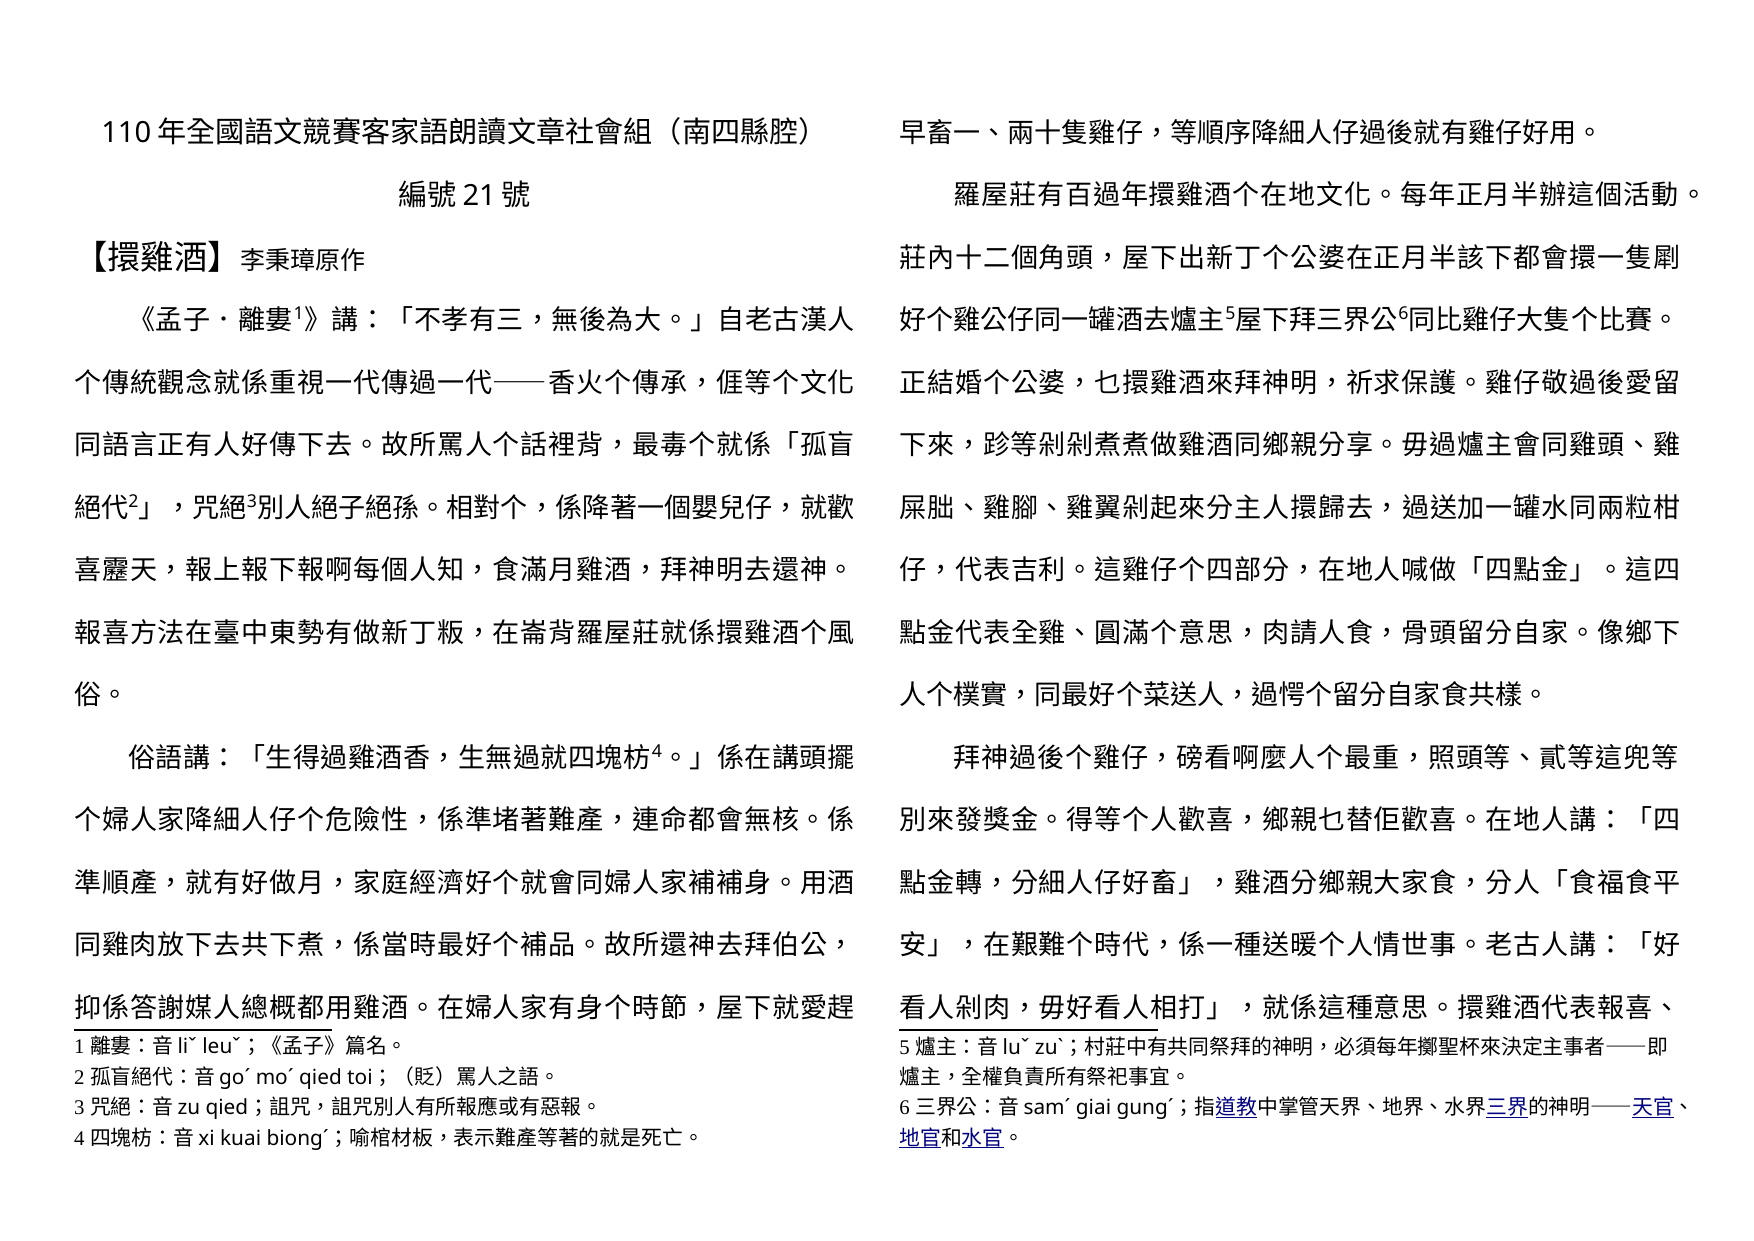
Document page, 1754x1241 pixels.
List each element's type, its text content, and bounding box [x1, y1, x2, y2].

text 三界公：音samˊ giai gungˊ；指道教中掌管天界、地界、水界三界的神明——天官、地官和水官。 [899, 1091, 1680, 1151]
text 編號21號 [74, 151, 855, 213]
text 俗語講：「生得過雞酒香，生無過就四塊枋。」係在講頭擺个婦人家降細人仔个危險性，係準堵著難產，連命都會無核。係準順產，就有好做月，家庭經濟好个就會同婦人家補補身。用酒同雞肉放下去共下煮，係當時最好个補品。故所還神去拜伯公，抑係答謝媒人總概都用雞酒。在婦人家有身个時節，屋下就愛趕 [74, 713, 855, 1026]
text 離婁：音liˇ leuˇ；《孟子》篇名。 [74, 1030, 855, 1060]
text 羅屋莊有百過年擐雞酒个在地文化。每年正月半辦這個活動。莊內十二個角頭，屋下出新丁个公婆在正月半該下都會擐一隻㓾好个雞公仔同一罐酒去爐主屋下拜三界公同比雞仔大隻个比賽。正結婚个公婆，乜擐雞酒來拜神明，祈求保護。雞仔敬過後愛留下來，跈等剁剁煮煮做雞酒同鄉親分享。毋過爐主會同雞頭、雞屎朏、雞腳、雞翼剁起來分主人擐歸去，過送加一罐水同兩粒柑仔，代表吉利。這雞仔个四部分，在地人喊做「四點金」。這四點金代表全雞、圓滿个意思，肉請人食，骨頭留分自家。像鄉下人个樸實，同最好个菜送人，過愕个留分自家食共樣。 [899, 151, 1680, 713]
text 《孟子．離婁》講：「不孝有三，無後為大。」自老古漢人个傳統觀念就係重視一代傳過一代——香火个傳承，𠊎等个文化同語言正有人好傳下去。故所罵人个話裡背，最毒个就係「孤盲絕代」，咒絕別人絕子絕孫。相對个，係降著一個嬰兒仔，就歡喜靂天，報上報下報啊每個人知，食滿月雞酒，拜神明去還神。報喜方法在臺中東勢有做新丁粄，在崙背羅屋莊就係擐雞酒个風俗。 [74, 276, 855, 713]
text 【擐雞酒】李秉璋原作 [74, 213, 855, 276]
text 孤盲絕代：音goˊ moˊ qied toi；（貶）罵人之語。 [74, 1060, 855, 1090]
text 拜神過後个雞仔，磅看啊麼人个最重，照頭等、貳等這兜等別來發獎金。得等个人歡喜，鄉親乜替佢歡喜。在地人講：「四點金轉，分細人仔好畜」，雞酒分鄉親大家食，分人「食福食平安」，在艱難个時代，係一種送暖个人情世事。老古人講：「好看人剁肉，毋好看人相打」，就係這種意思。擐雞酒代表報喜、 [899, 713, 1680, 1026]
text 爐主：音luˇ zuˋ；村莊中有共同祭拜的神明，必須每年擲聖杯來決定主事者——即爐主，全權負責所有祭祀事宜。 [899, 1030, 1680, 1091]
text 咒絕：音zu qied；詛咒，詛咒別人有所報應或有惡報。 [74, 1090, 855, 1121]
text 110年全國語文競賽客家語朗讀文章社會組（南四縣腔） [74, 88, 855, 151]
text 早畜一、兩十隻雞仔，等順序降細人仔過後就有雞仔好用。 [899, 88, 1680, 151]
text 四塊枋：音xi kuai biongˊ；喻棺材板，表示難產等著的就是死亡。 [74, 1121, 855, 1151]
